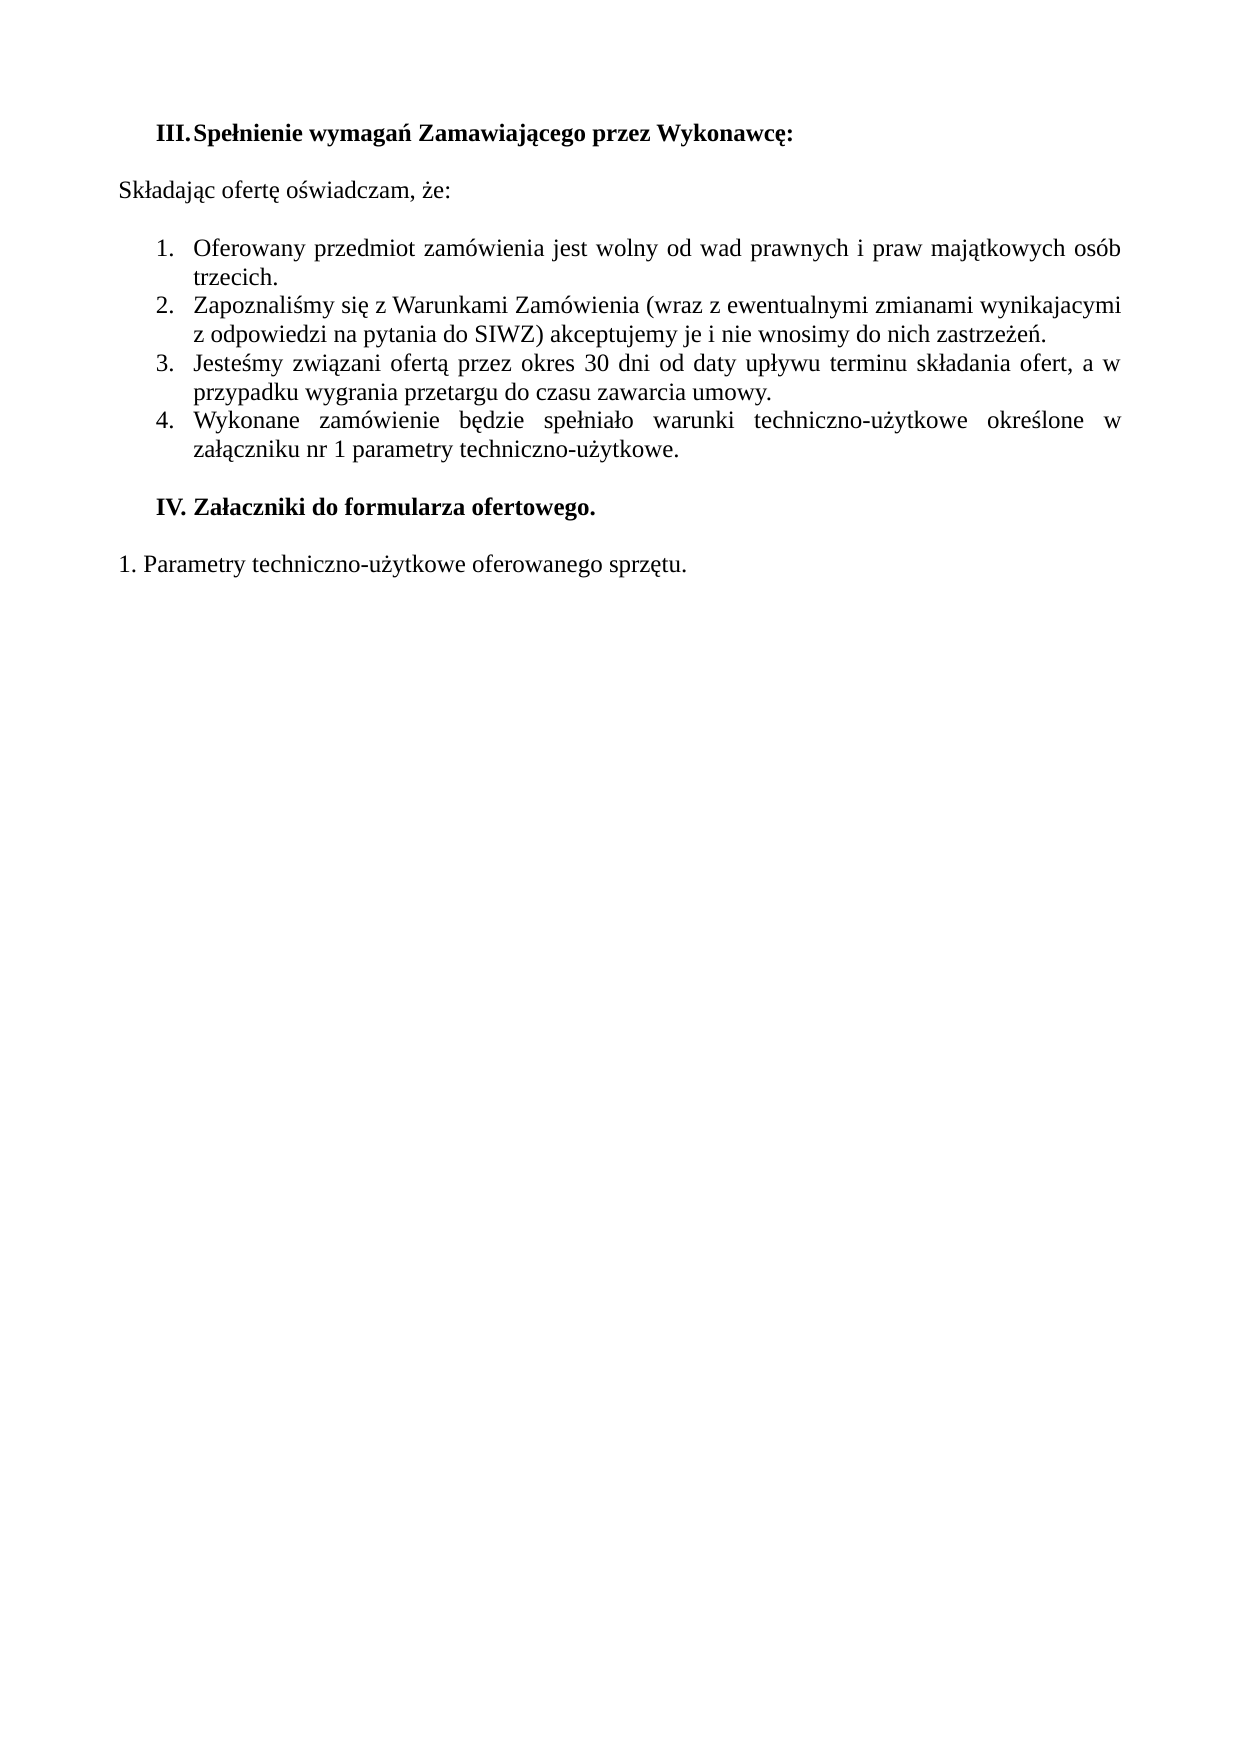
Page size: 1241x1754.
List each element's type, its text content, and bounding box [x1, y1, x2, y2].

list Wykonane zamówienie będzie spełniało warunki techniczno-użytkowe określone w załączniku nr 1 parametry techniczno-użytkowe. [156, 406, 1122, 463]
list Zapoznaliśmy się z Warunkami Zamówienia (wraz z ewentualnymi zmianami wynikajacymi z odpowiedzi na pytania do SIWZ) akceptujemy je i nie wnosimy do nich zastrzeżeń. [156, 291, 1122, 348]
text Składając ofertę oświadczam, że: [118, 176, 1122, 204]
list Oferowany przedmiot zamówienia jest wolny od wad prawnych i praw majątkowych osób trzecich. [156, 233, 1122, 291]
text 1. Parametry techniczno-użytkowe oferowanego sprzętu. [118, 549, 1122, 578]
list Załaczniki do formularza ofertowego. [156, 492, 1122, 521]
list Spełnienie wymagań Zamawiającego przez Wykonawcę: [156, 118, 1122, 147]
list Jesteśmy związani ofertą przez okres 30 dni od daty upływu terminu składania ofert, a w przypadku wygrania przetargu do czasu zawarcia umowy. [156, 348, 1122, 406]
